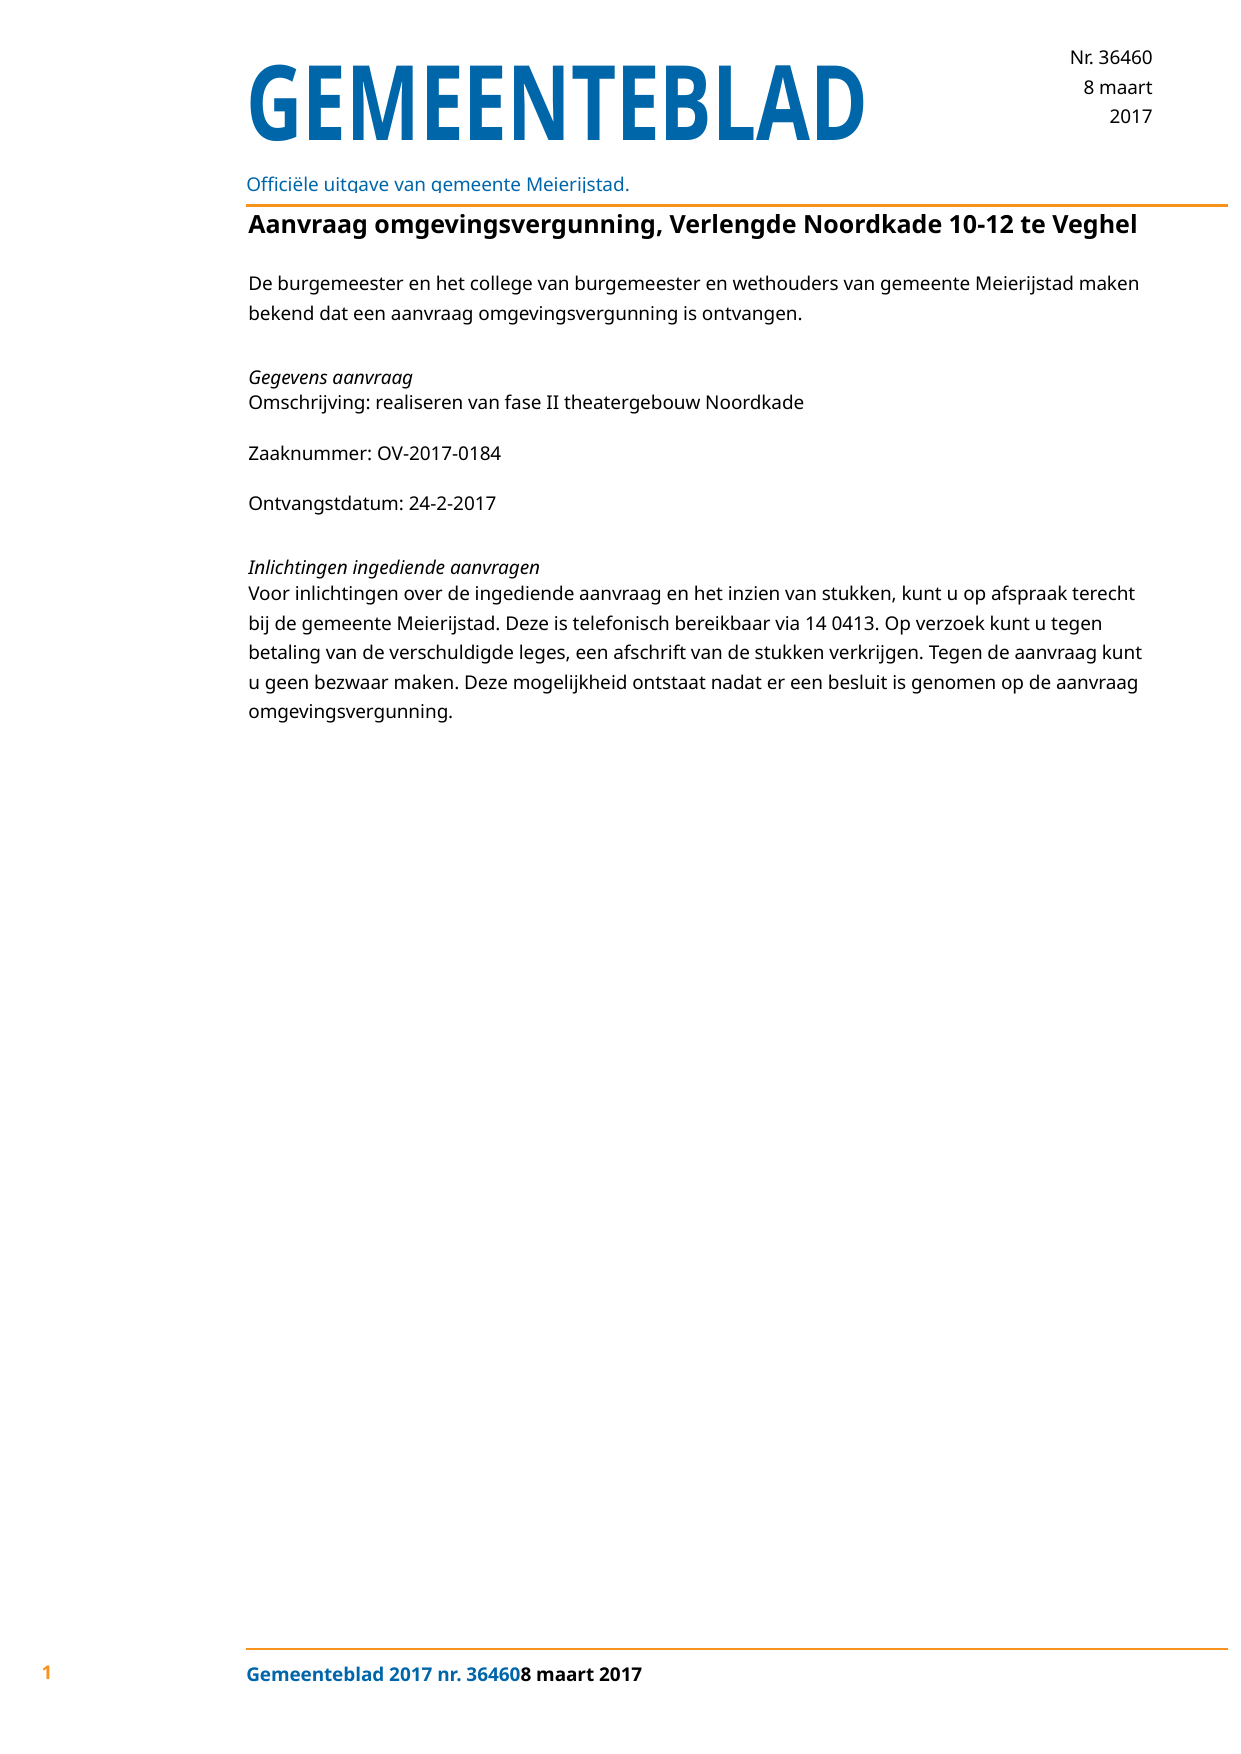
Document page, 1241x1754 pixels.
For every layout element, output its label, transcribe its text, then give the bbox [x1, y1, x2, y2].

text Voor inlichtingen over de ingediende aanvraag en het inzien van stukken, kunt u op afspraak terecht bij de gemeente Meierijstad. Deze is telefonisch bereikbaar via 14 0413. Op verzoek kunt u tegen betaling van de verschuldigde leges, een afschrift van de stukken verkrijgen. Tegen de aanvraag kunt u geen bezwaar maken. Deze mogelijkheid ontstaat nadat er een besluit is genomen op de aanvraag omgevingsvergunning. [248, 580, 1152, 724]
text Omschrijving: realiseren van fase II theatergebouw Noordkade [248, 389, 1152, 415]
text Gegevens aanvraag [248, 364, 1152, 389]
text De burgemeester en het college van burgemeester en wethouders van gemeente Meierijstad maken bekend dat een aanvraag omgevingsvergunning is ontvangen. [248, 270, 1152, 326]
text Aanvraag omgevingsvergunning, Verlengde Noordkade 10-12 te Veghel [248, 207, 1152, 241]
picture [41, 47, 231, 172]
text Ontvangstdatum: 24-2-2017 [248, 490, 1152, 516]
text Inlichtingen ingediende aanvragen [248, 554, 1152, 580]
text Zaaknummer: OV-2017-0184 [248, 440, 1152, 466]
